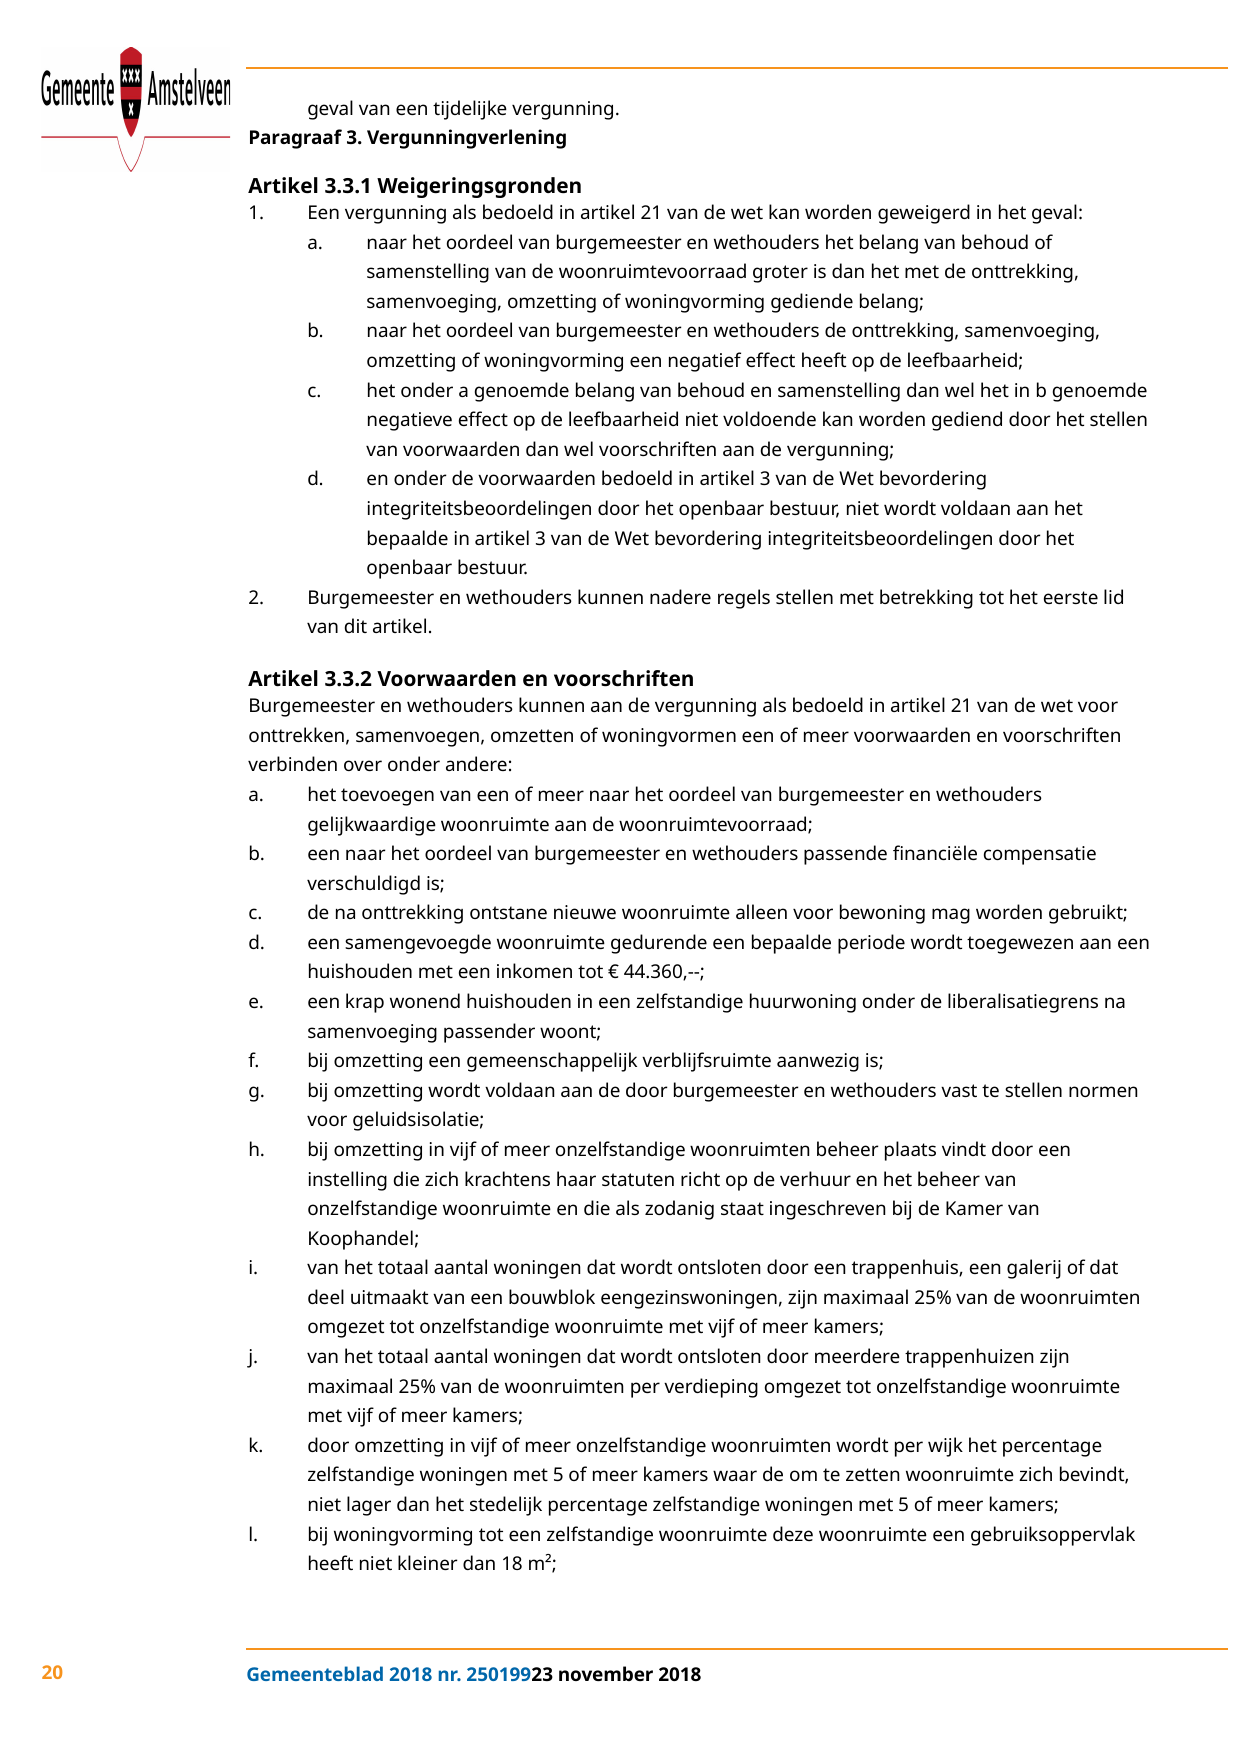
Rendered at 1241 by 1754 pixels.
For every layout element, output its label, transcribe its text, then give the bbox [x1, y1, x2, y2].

list bij omzetting wordt voldaan aan de door burgemeester en wethouders vast te stellen normen voor geluidsisolatie; [248, 1077, 1152, 1132]
list het toevoegen van een of meer naar het oordeel van burgemeester en wethouders gelijkwaardige woonruimte aan de woonruimtevoorraad; [248, 781, 1152, 836]
list een naar het oordeel van burgemeester en wethouders passende financiële compensatie verschuldigd is; [248, 840, 1152, 896]
list een krap wonend huishouden in een zelfstandige huurwoning onder de liberalisatiegrens na samenvoeging passender woont; [248, 988, 1152, 1043]
list bij woningvorming tot een zelfstandige woonruimte deze woonruimte een gebruiksoppervlak heeft niet kleiner dan 18 m²; [248, 1521, 1152, 1576]
list naar het oordeel van burgemeester en wethouders het belang van behoud of samenstelling van de woonruimtevoorraad groter is dan het met de onttrekking, samenvoeging, omzetting of woningvorming gediende belang; [307, 229, 1152, 314]
list van het totaal aantal woningen dat wordt ontsloten door meerdere trappenhuizen zijn maximaal 25% van de woonruimten per verdieping omgezet tot onzelfstandige woonruimte met vijf of meer kamers; [248, 1343, 1152, 1428]
list geval van een tijdelijke vergunning. [248, 95, 1152, 121]
list bij omzetting een gemeenschappelijk verblijfsruimte aanwezig is; [248, 1047, 1152, 1073]
list een samengevoegde woonruimte gedurende een bepaalde periode wordt toegewezen aan een huishouden met een inkomen tot € 44.360,--; [248, 929, 1152, 984]
list het onder a genoemde belang van behoud en samenstelling dan wel het in b genoemde negatieve effect op de leefbaarheid niet voldoende kan worden gediend door het stellen van voorwaarden dan wel voorschriften aan de vergunning; [307, 377, 1152, 462]
text Artikel 3.3.2 Voorwaarden en voorschriften [248, 664, 1152, 692]
list bij omzetting in vijf of meer onzelfstandige woonruimten beheer plaats vindt door een instelling die zich krachtens haar statuten richt op de verhuur en het beheer van onzelfstandige woonruimte en die als zodanig staat ingeschreven bij de Kamer van Koophandel; [248, 1136, 1152, 1251]
list en onder de voorwaarden bedoeld in artikel 3 van de Wet bevordering integriteitsbeoordelingen door het openbaar bestuur, niet wordt voldaan aan het bepaalde in artikel 3 van de Wet bevordering integriteitsbeoordelingen door het openbaar bestuur. [307, 466, 1152, 580]
picture [41, 47, 231, 172]
text Burgemeester en wethouders kunnen aan de vergunning als bedoeld in artikel 21 van de wet voor onttrekken, samenvoegen, omzetten of woningvormen een of meer voorwaarden en voorschriften verbinden over onder andere: [248, 692, 1152, 777]
list Burgemeester en wethouders kunnen nadere regels stellen met betrekking tot het eerste lid van dit artikel. [248, 584, 1152, 639]
text Paragraaf 3. Vergunningverlening [248, 124, 1152, 150]
list door omzetting in vijf of meer onzelfstandige woonruimten wordt per wijk het percentage zelfstandige woningen met 5 of meer kamers waar de om te zetten woonruimte zich bevindt, niet lager dan het stedelijk percentage zelfstandige woningen met 5 of meer kamers; [248, 1432, 1152, 1517]
list naar het oordeel van burgemeester en wethouders de onttrekking, samenvoeging, omzetting of woningvorming een negatief effect heeft op de leefbaarheid; [307, 318, 1152, 373]
list Een vergunning als bedoeld in artikel 21 van de wet kan worden geweigerd in het geval: [248, 199, 1152, 225]
list van het totaal aantal woningen dat wordt ontsloten door een trappenhuis, een galerij of dat deel uitmaakt van een bouwblok eengezinswoningen, zijn maximaal 25% van de woonruimten omgezet tot onzelfstandige woonruimte met vijf of meer kamers; [248, 1254, 1152, 1339]
text Artikel 3.3.1 Weigeringsgronden [248, 171, 1152, 199]
list de na onttrekking ontstane nieuwe woonruimte alleen voor bewoning mag worden gebruikt; [248, 899, 1152, 925]
